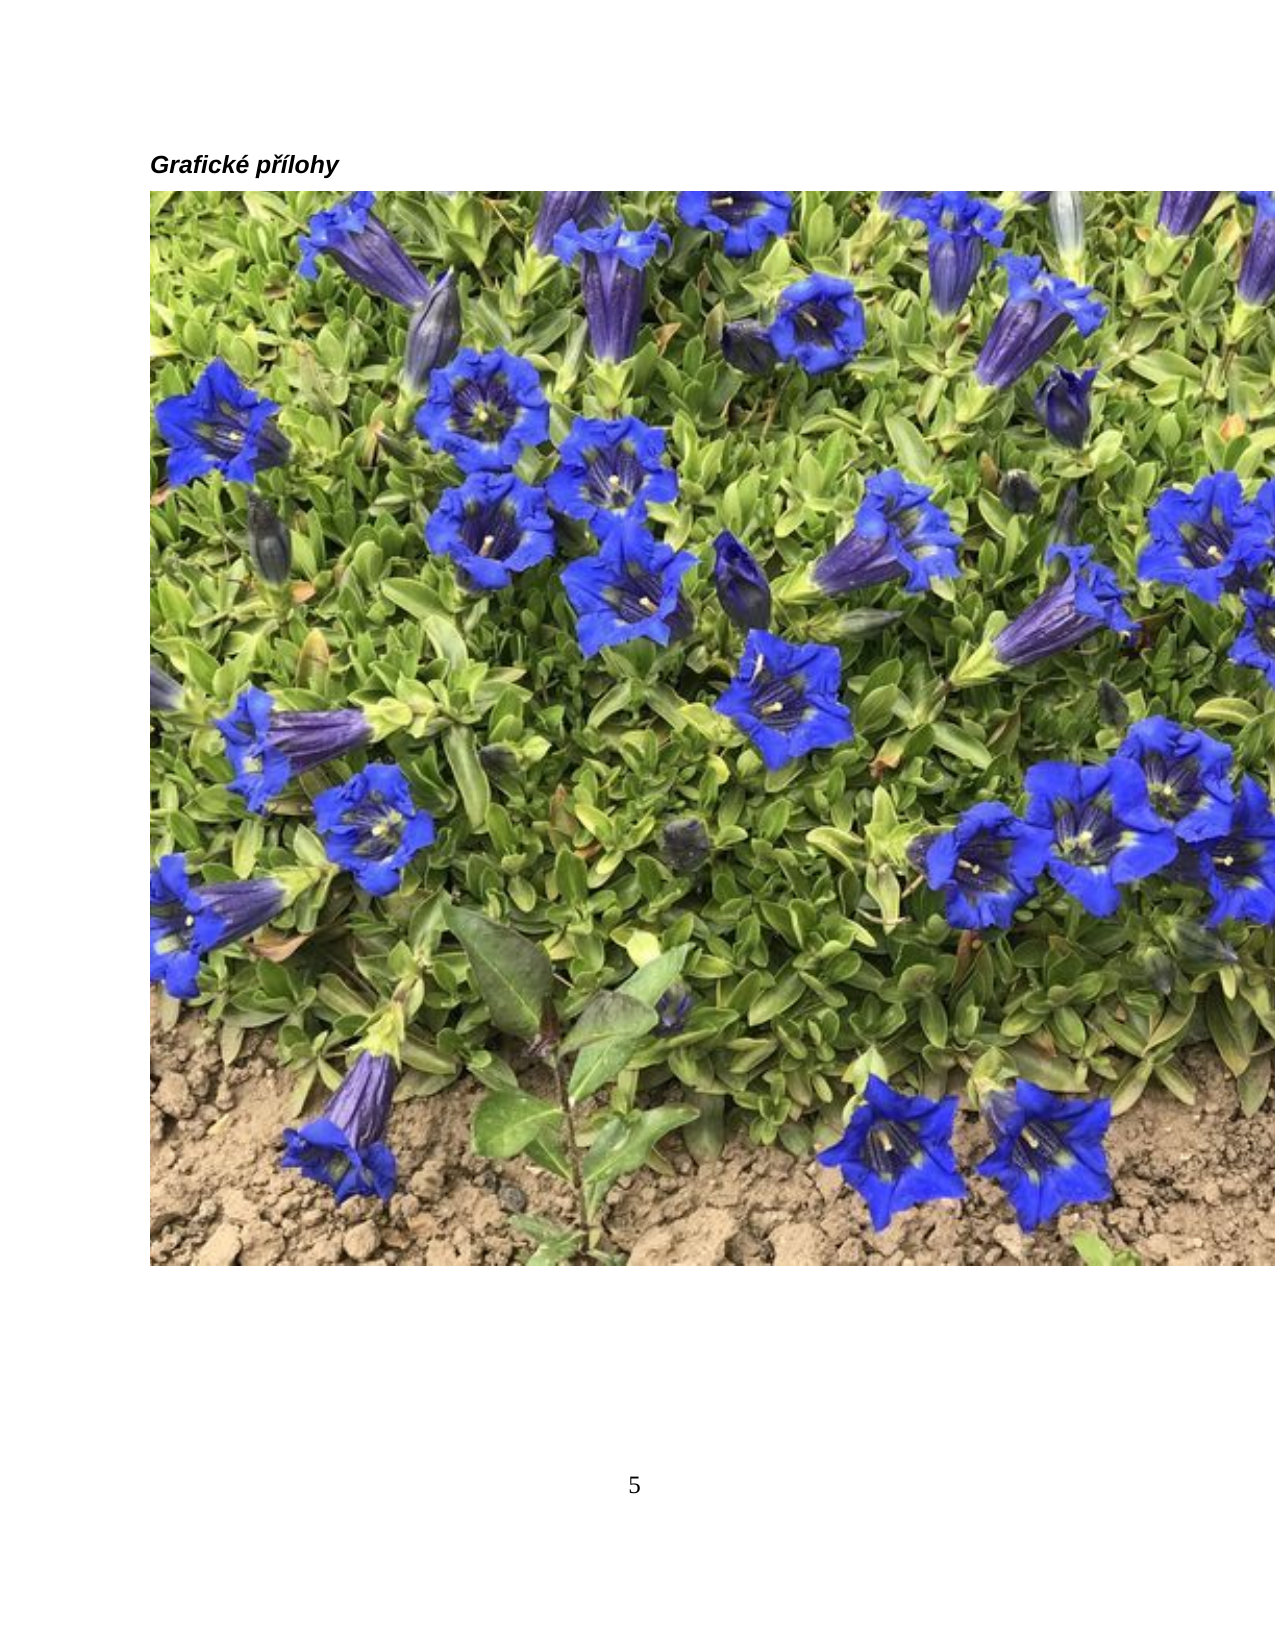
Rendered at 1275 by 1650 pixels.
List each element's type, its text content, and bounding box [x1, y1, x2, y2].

subtitle Grafické přílohy [150, 150, 1125, 178]
picture [150, 191, 1275, 1266]
